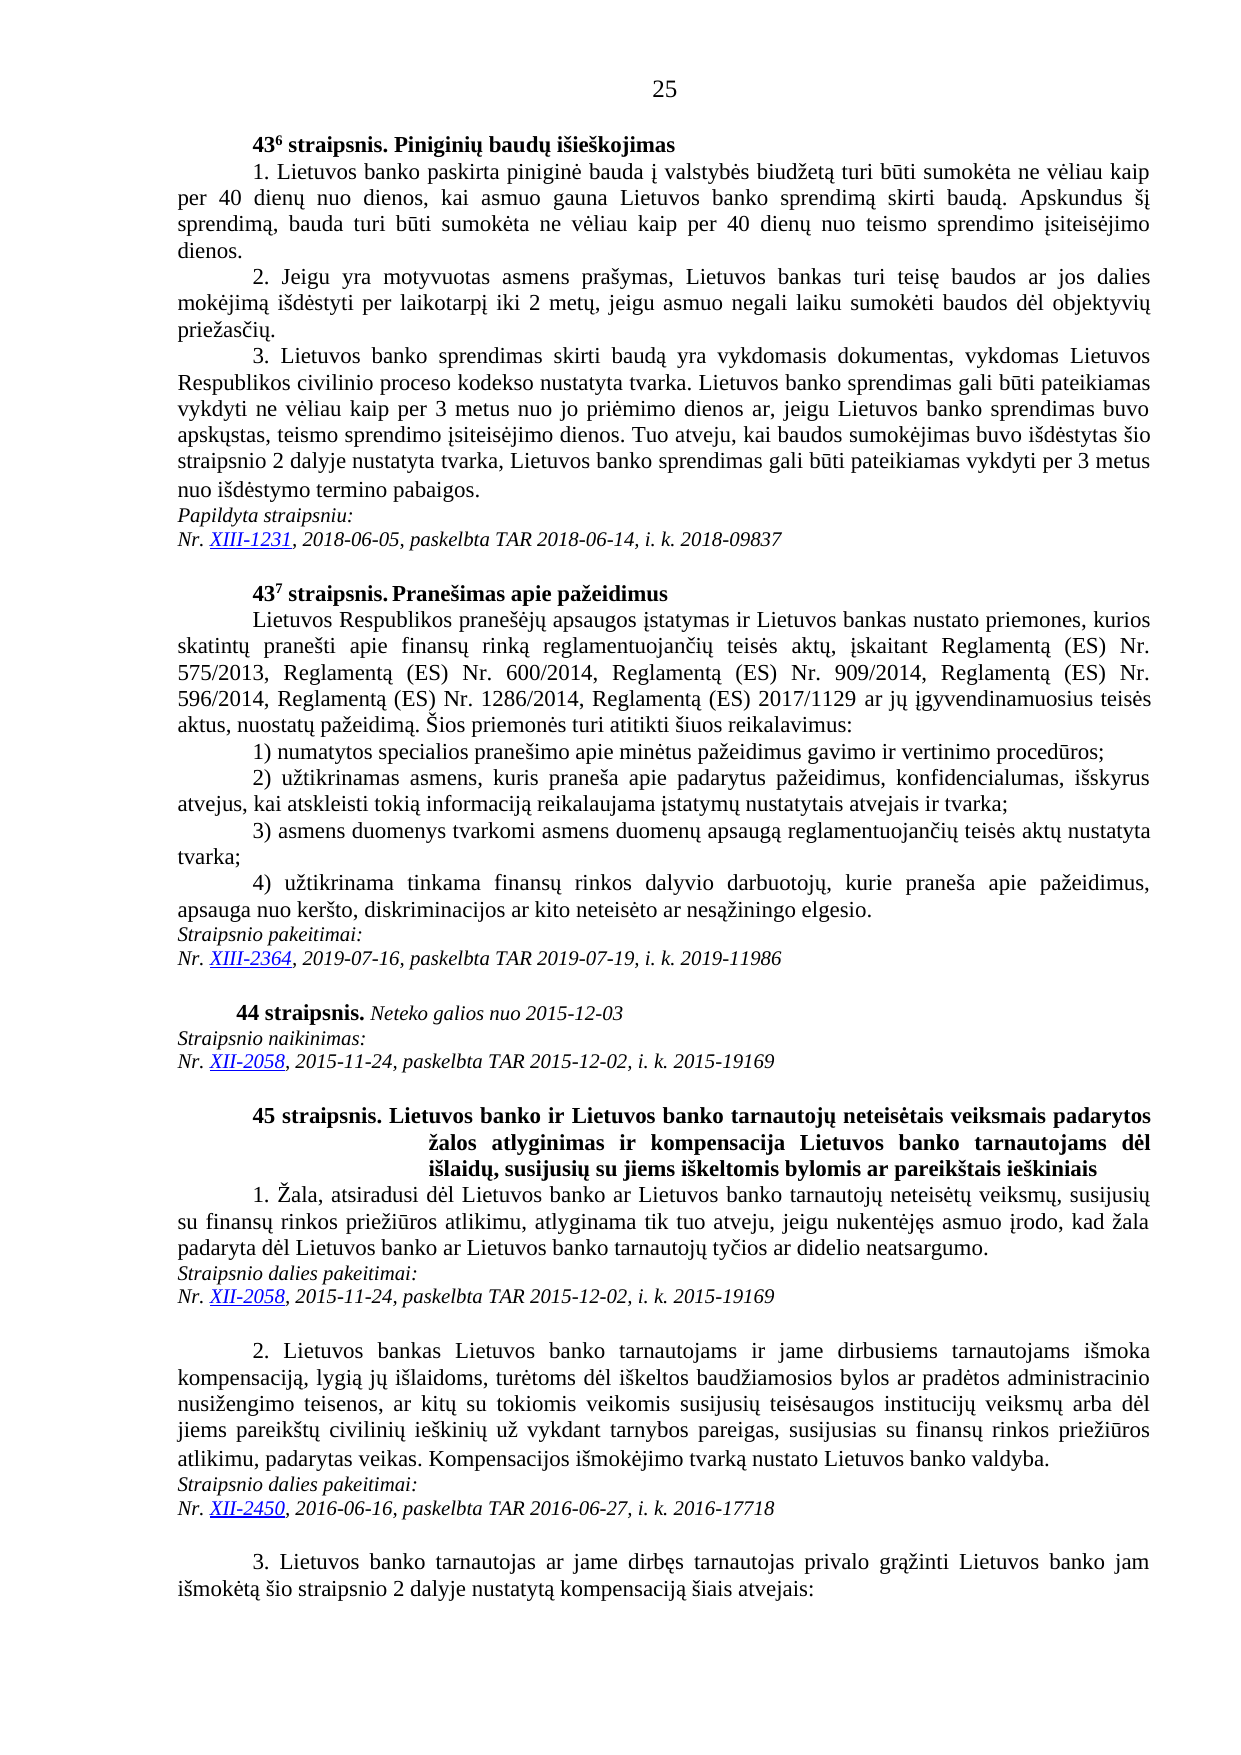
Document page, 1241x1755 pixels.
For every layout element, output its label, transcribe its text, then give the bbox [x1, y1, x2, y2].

text Nr. XII-2450, 2016-06-16, paskelbta TAR 2016-06-27, i. k. 2016-17718 [177, 1496, 1152, 1519]
text Nr. XII-2058, 2015-11-24, paskelbta TAR 2015-12-02, i. k. 2015-19169 [177, 1284, 1152, 1308]
text 2) užtikrinamas asmens, kuris praneša apie padarytus pažeidimus, konfidencialumas, išskyrus atvejus, kai atskleisti tokią informaciją reikalaujama įstatymų nustatytais atvejais ir tvarka; [177, 764, 1152, 817]
text 2. Jeigu yra motyvuotas asmens prašymas, Lietuvos bankas turi teisę baudos ar jos dalies mokėjimą išdėstyti per laikotarpį iki 2 metų, jeigu asmuo negali laiku sumokėti baudos dėl objektyvių priežasčių. [177, 263, 1152, 342]
text Nr. XII-2058, 2015-11-24, paskelbta TAR 2015-12-02, i. k. 2015-19169 [177, 1049, 1152, 1073]
text 1. Žala, atsiradusi dėl Lietuvos banko ar Lietuvos banko tarnautojų neteisėtų veiksmų, susijusių su finansų rinkos priežiūros atlikimu, atlyginama tik tuo atveju, jeigu nukentėjęs asmuo įrodo, kad žala padaryta dėl Lietuvos banko ar Lietuvos banko tarnautojų tyčios ar didelio neatsargumo. [177, 1181, 1152, 1260]
text 2. Lietuvos bankas Lietuvos banko tarnautojams ir jame dirbusiems tarnautojams išmoka kompensaciją, lygią jų išlaidoms, turėtoms dėl iškeltos baudžiamosios bylos ar pradėtos administracinio nusižengimo teisenos, ar kitų su tokiomis veikomis susijusių teisėsaugos institucijų veiksmų arba dėl jiems pareikštų civilinių ieškinių už vykdant tarnybos pareigas, susijusias su finansų rinkos priežiūros atlikimu, padarytas veikas. Kompensacijos išmokėjimo tvarką nustato Lietuvos banko valdyba. [177, 1337, 1152, 1471]
text 45 straipsnis. Lietuvos banko ir Lietuvos banko tarnautojų neteisėtais veiksmais padarytos žalos atlyginimas ir kompensacija Lietuvos banko tarnautojams dėl išlaidų, susijusių su jiems iškeltomis bylomis ar pareikštais ieškiniais [252, 1102, 1152, 1181]
text 3) asmens duomenys tvarkomi asmens duomenų apsaugą reglamentuojančių teisės aktų nustatyta tvarka; [177, 817, 1152, 869]
text 3. Lietuvos banko sprendimas skirti baudą yra vykdomasis dokumentas, vykdomas Lietuvos Respublikos civilinio proceso kodekso nustatyta tvarka. Lietuvos banko sprendimas gali būti pateikiamas vykdyti ne vėliau kaip per 3 metus nuo jo priėmimo dienos ar, jeigu Lietuvos banko sprendimas buvo apskųstas, teismo sprendimo įsiteisėjimo dienos. Tuo atveju, kai baudos sumokėjimas buvo išdėstytas šio straipsnio 2 dalyje nustatyta tvarka, Lietuvos banko sprendimas gali būti pateikiamas vykdyti per 3 metus nuo išdėstymo termino pabaigos. [177, 342, 1152, 503]
text Straipsnio dalies pakeitimai: [177, 1260, 1152, 1284]
text 3. Lietuvos banko tarnautojas ar jame dirbęs tarnautojas privalo grąžinti Lietuvos banko jam išmokėtą šio straipsnio 2 dalyje nustatytą kompensaciją šiais atvejais: [177, 1548, 1152, 1601]
text 4) užtikrinama tinkama finansų rinkos dalyvio darbuotojų, kurie praneša apie pažeidimus, apsauga nuo keršto, diskriminacijos ar kito neteisėto ar nesąžiningo elgesio. [177, 869, 1152, 922]
text Straipsnio pakeitimai: [177, 922, 1152, 946]
text Papildyta straipsniu: [177, 503, 1152, 527]
text Straipsnio naikinimas: [177, 1025, 1152, 1049]
text Nr. XIII-2364, 2019-07-16, paskelbta TAR 2019-07-19, i. k. 2019-11986 [177, 946, 1152, 970]
text 1. Lietuvos banko paskirta piniginė bauda į valstybės biudžetą turi būti sumokėta ne vėliau kaip per 40 dienų nuo dienos, kai asmuo gauna Lietuvos banko sprendimą skirti baudą. Apskundus šį sprendimą, bauda turi būti sumokėta ne vėliau kaip per 40 dienų nuo teismo sprendimo įsiteisėjimo dienos. [177, 158, 1152, 263]
text 436 straipsnis. Piniginių baudų išieškojimas [177, 131, 1152, 158]
text 44 straipsnis. Neteko galios nuo 2015-12-03 [177, 999, 1152, 1025]
text 437 straipsnis. Pranešimas apie pažeidimus [177, 579, 1152, 606]
text Lietuvos Respublikos pranešėjų apsaugos įstatymas ir Lietuvos bankas nustato priemones, kurios skatintų pranešti apie finansų rinką reglamentuojančių teisės aktų, įskaitant Reglamentą (ES) Nr. 575/2013, Reglamentą (ES) Nr. 600/2014, Reglamentą (ES) Nr. 909/2014, Reglamentą (ES) Nr. 596/2014, Reglamentą (ES) Nr. 1286/2014, Reglamentą (ES) 2017/1129 ar jų įgyvendinamuosius teisės aktus, nuostatų pažeidimą. Šios priemonės turi atitikti šiuos reikalavimus: [177, 606, 1152, 738]
text 1) numatytos specialios pranešimo apie minėtus pažeidimus gavimo ir vertinimo procedūros; [177, 738, 1152, 764]
text Nr. XIII-1231, 2018-06-05, paskelbta TAR 2018-06-14, i. k. 2018-09837 [177, 527, 1152, 551]
text Straipsnio dalies pakeitimai: [177, 1471, 1152, 1496]
